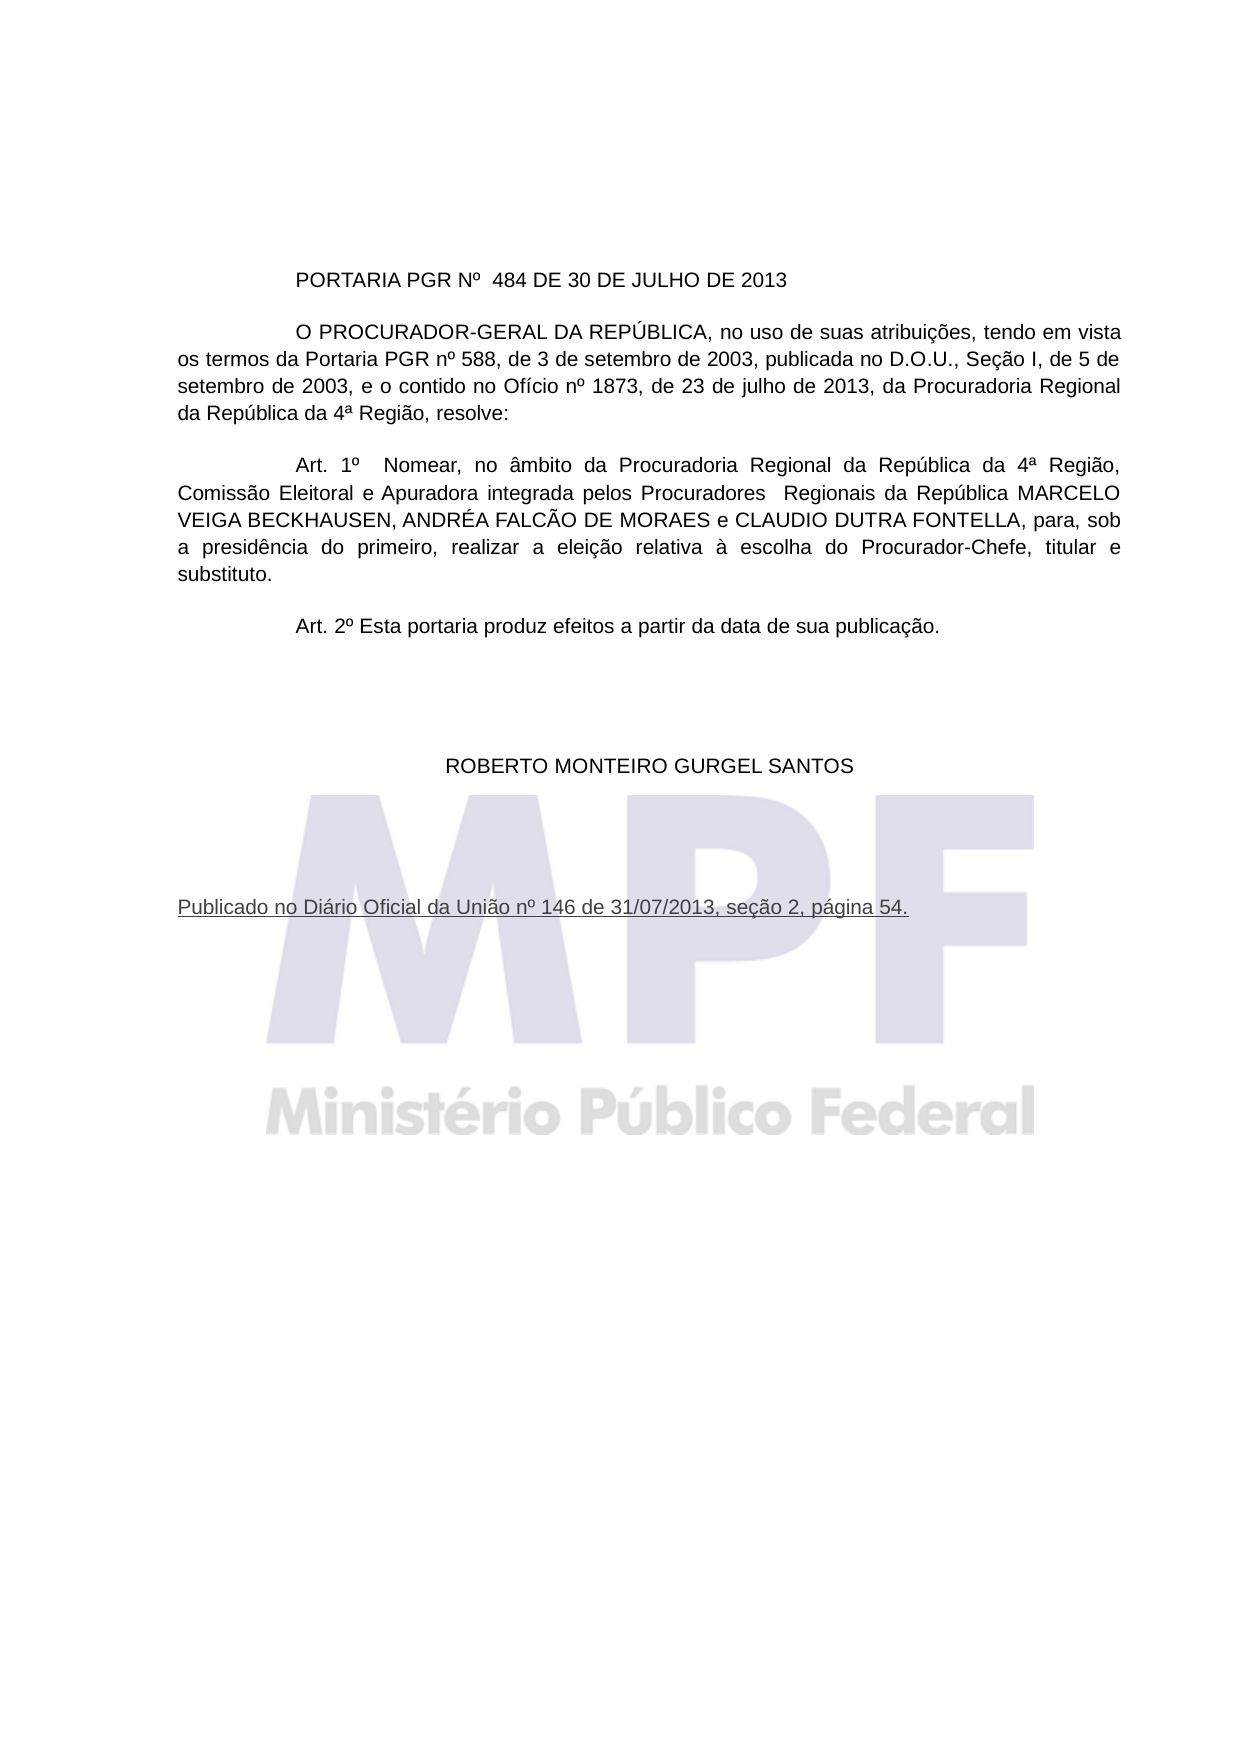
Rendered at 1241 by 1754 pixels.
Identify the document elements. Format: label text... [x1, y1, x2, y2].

text Art. 1º Nomear, no âmbito da Procuradoria Regional da República da 4ª Região, Comissão Eleitoral e Apuradora integrada pelos Procuradores Regionais da República MARCELO VEIGA BECKHAUSEN, ANDRÉA FALCÃO DE MORAES e CLAUDIO DUTRA FONTELLA, para, sob a presidência do primeiro, realizar a eleição relativa à escolha do Procurador-Chefe, titular e substituto. [177, 451, 1122, 587]
picture [266, 795, 1034, 893]
text Art. 2º Esta portaria produz efeitos a partir da data de sua publicação. [177, 612, 1122, 639]
text ROBERTO MONTEIRO GURGEL SANTOS [177, 752, 1122, 779]
text O PROCURADOR-GERAL DA REPÚBLICA, no uso de suas atribuições, tendo em vista os termos da Portaria PGR nº 588, de 3 de setembro de 2003, publicada no D.O.U., Seção I, de 5 de setembro de 2003, e o contido no Ofício nº 1873, de 23 de julho de 2013, da Procuradoria Regional da República da 4ª Região, resolve: [177, 318, 1122, 426]
text PORTARIA PGR Nº 484 DE 30 DE JULHO DE 2013 [177, 266, 1122, 293]
text Publicado no Diário Oficial da União nº 146 de 31/07/2013, seção 2, página 54. [177, 893, 1122, 920]
picture [266, 920, 1034, 1136]
